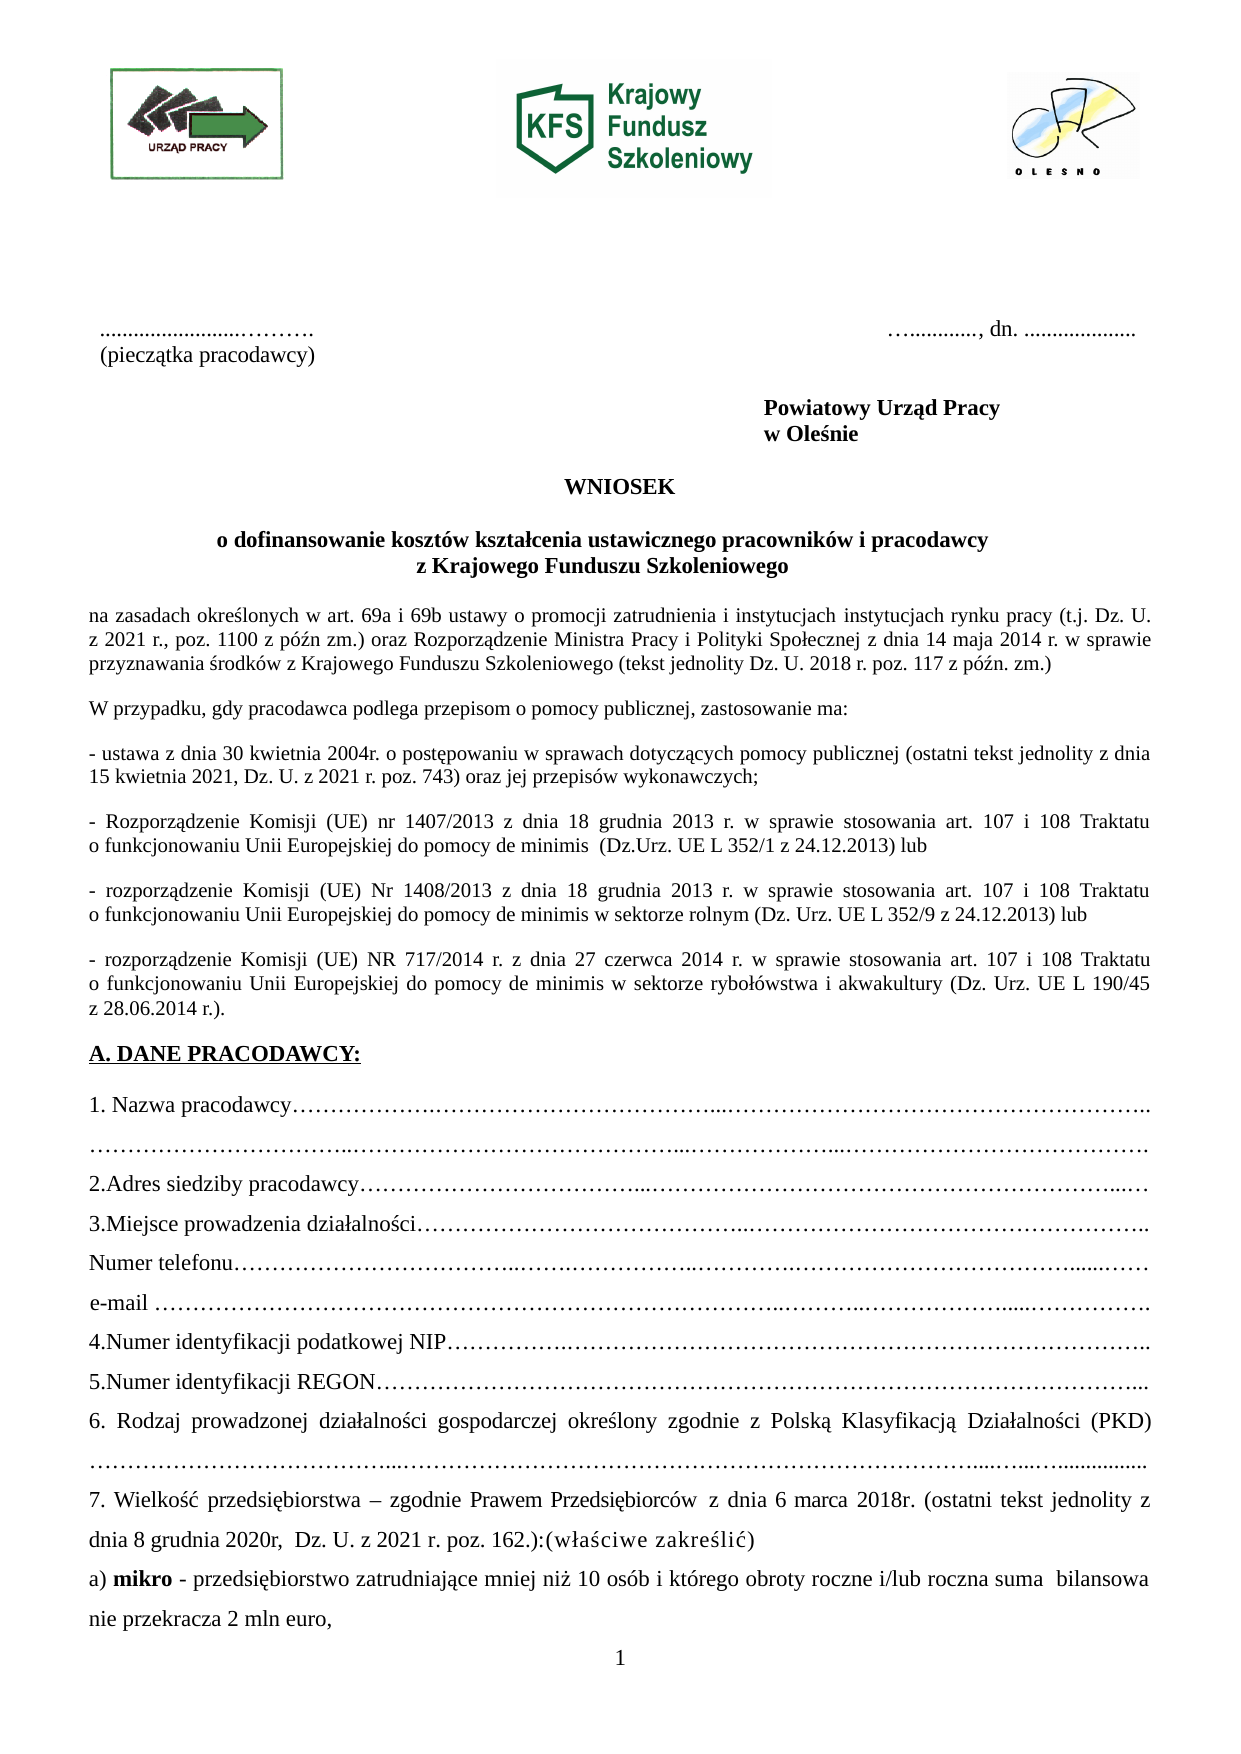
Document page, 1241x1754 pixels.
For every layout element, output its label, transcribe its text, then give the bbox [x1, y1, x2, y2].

text 7. Wielkość przedsiębiorstwa – zgodnie Prawem Przedsiębiorców z dnia 6 marca 2018r. (ostatni tekst jednolity z dnia 8 grudnia 2020r, Dz. U. z 2021 r. poz. 162.):(właściwe zakreślić) [89, 1486, 1152, 1552]
text Powiatowy Urząd Pracy [679, 394, 1152, 420]
picture [496, 59, 773, 198]
text a) mikro - przedsiębiorstwo zatrudniające mniej niż 10 osób i którego obroty roczne i/lub roczna suma bilansowa nie przekracza 2 mln euro, [89, 1565, 1152, 1631]
text 1. Nazwa pracodawcy……………….………………………………...……………………………………………….. [89, 1091, 1152, 1118]
text 5.Numer identyfikacji REGON………………………………………………………………………………………... [89, 1368, 1152, 1394]
text 1 [89, 1644, 1152, 1670]
text (pieczątka pracodawcy) [89, 341, 1152, 368]
text 3.Miejsce prowadzenia działalności……………………………………..…………………………………………….. [89, 1210, 1152, 1236]
text .........................………. …............, dn. .................... [99, 315, 1152, 341]
text 4.Numer identyfikacji podatkowej NIP…………….………………………………………………………………….. [89, 1328, 1152, 1354]
text z Krajowego Funduszu Szkoleniowego [89, 552, 1116, 578]
text - rozporządzenie Komisji (UE) NR 717/2014 r. z dnia 27 czerwca 2014 r. w sprawie stosowania art. 107 i 108 Traktatu o funkcjonowaniu Unii Europejskiej do pomocy de minimis w sektorze rybołówstwa i akwakultury (Dz. Urz. UE L 190/45 z 28.06.2014 r.). [89, 947, 1152, 1019]
text W przypadku, gdy pracodawca podlega przepisom o pomocy publicznej, zastosowanie ma: [89, 696, 1152, 719]
text - ustawa z dnia 30 kwietnia 2004r. o postępowaniu w sprawach dotyczących pomocy publicznej (ostatni tekst jednolity z dnia 15 kwietnia 2021, Dz. U. z 2021 r. poz. 743) oraz jej przepisów wykonawczych; [89, 740, 1152, 788]
text ……………………………..……………………………………...………………...…………………………………. [89, 1131, 1152, 1157]
text 6. Rodzaj prowadzonej działalności gospodarczej określony zgodnie z Polską Klasyfikacją Działalności (PKD) …………………………………...…………………………………………………………………....…...…................ [89, 1407, 1152, 1473]
text 2.Adres siedziby pracodawcy………………………………...……………………………………………………...… [89, 1170, 1152, 1197]
text o dofinansowanie kosztów kształcenia ustawicznego pracowników i pracodawcy [89, 526, 1116, 552]
text - rozporządzenie Komisji (UE) Nr 1408/2013 z dnia 18 grudnia 2013 r. w sprawie stosowania art. 107 i 108 Traktatu o funkcjonowaniu Unii Europejskiej do pomocy de minimis w sektorze rolnym (Dz. Urz. UE L 352/9 z 24.12.2013) lub [89, 878, 1152, 926]
picture [1006, 72, 1140, 179]
text - Rozporządzenie Komisji (UE) nr 1407/2013 z dnia 18 grudnia 2013 r. w sprawie stosowania art. 107 i 108 Traktatu o funkcjonowaniu Unii Europejskiej do pomocy de minimis (Dz.Urz. UE L 352/1 z 24.12.2013) lub [89, 809, 1152, 857]
text Numer telefonu………………………………..…….……………..………….………………………………......…… [89, 1249, 1152, 1276]
text WNIOSEK [89, 473, 1151, 499]
text w Oleśnie [679, 420, 1152, 447]
text na zasadach określonych w art. 69a i 69b ustawy o promocji zatrudnienia i instytucjach instytucjach rynku pracy (t.j. Dz. U. z 2021 r., poz. 1100 z późn zm.) oraz Rozporządzenie Ministra Pracy i Polityki Społecznej z dnia 14 maja 2014 r. w sprawie przyznawania środków z Krajowego Funduszu Szkoleniowego (tekst jednolity Dz. U. 2018 r. poz. 117 z późn. zm.) [89, 602, 1152, 675]
text A. DANE PRACODAWCY: [89, 1040, 1152, 1067]
text e-mail ………………………………………………………………………..………..……………….....……………. [89, 1289, 1152, 1315]
